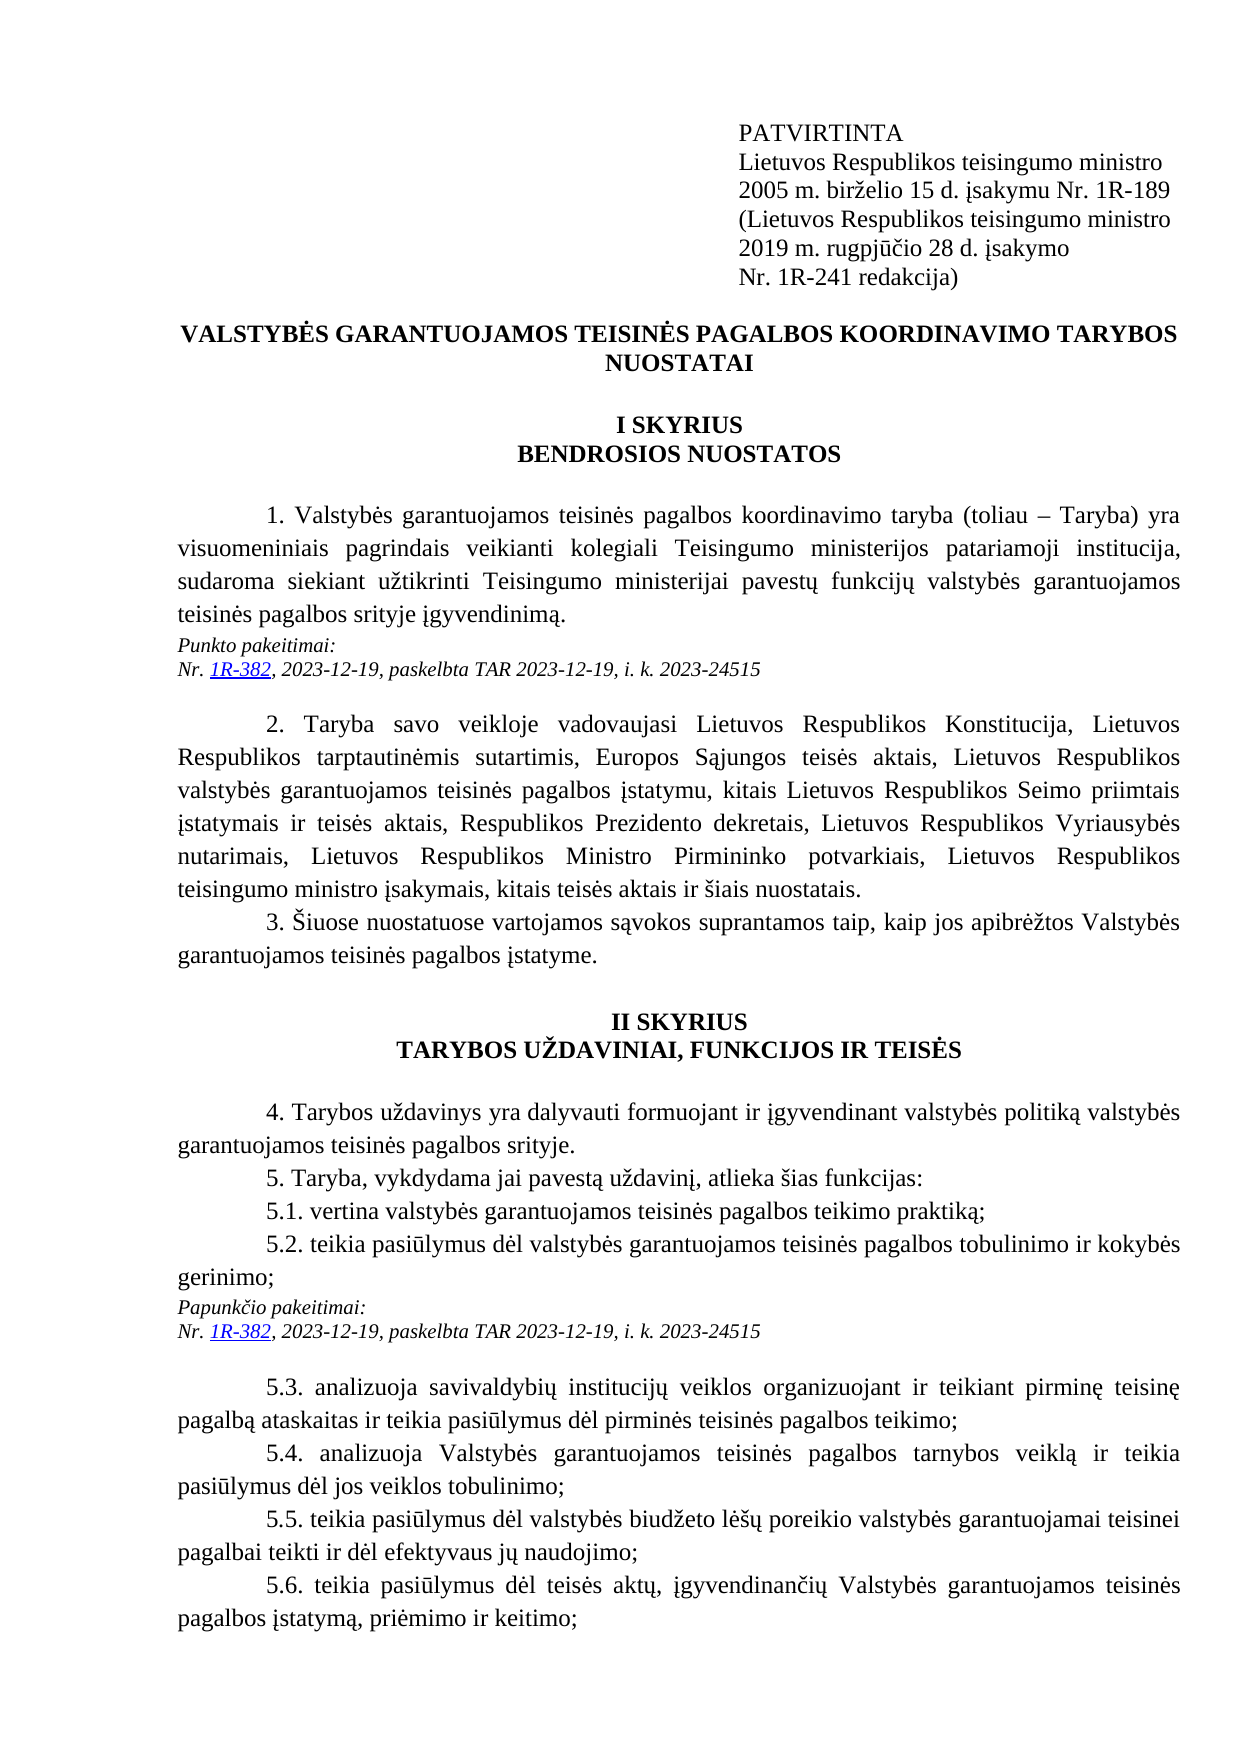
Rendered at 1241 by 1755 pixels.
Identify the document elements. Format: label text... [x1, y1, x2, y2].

text Nr. 1R-382, 2023-12-19, paskelbta TAR 2023-12-19, i. k. 2023-24515 [177, 657, 1181, 681]
text 5.2. teikia pasiūlymus dėl valstybės garantuojamos teisinės pagalbos tobulinimo ir kokybės gerinimo; [177, 1229, 1181, 1291]
text 3. Šiuose nuostatuose vartojamos sąvokos suprantamos taip, kaip jos apibrėžtos Valstybės garantuojamos teisinės pagalbos įstatyme. [177, 907, 1181, 969]
text 4. Tarybos uždavinys yra dalyvauti formuojant ir įgyvendinant valstybės politiką valstybės garantuojamos teisinės pagalbos srityje. [177, 1097, 1181, 1159]
text VALSTYBĖS GARANTUOJAMOS TEISINĖS PAGALBOS KOORDINAVIMO TARYBOS NUOSTATAI [177, 319, 1181, 377]
text Nr. 1R-382, 2023-12-19, paskelbta TAR 2023-12-19, i. k. 2023-24515 [177, 1319, 1181, 1343]
text 5.3. analizuoja savivaldybių institucijų veiklos organizuojant ir teikiant pirminę teisinę pagalbą ataskaitas ir teikia pasiūlymus dėl pirminės teisinės pagalbos teikimo; [177, 1372, 1181, 1434]
text BENDROSIOS NUOSTATOS [177, 439, 1181, 467]
text Papunkčio pakeitimai: [177, 1295, 1181, 1319]
text 5.1. vertina valstybės garantuojamos teisinės pagalbos teikimo praktiką; [177, 1196, 1181, 1225]
text PATVIRTINTA [738, 118, 1181, 147]
text II SKYRIUS [177, 1007, 1181, 1035]
text 2. Taryba savo veikloje vadovaujasi Lietuvos Respublikos Konstitucija, Lietuvos Respublikos tarptautinėmis sutartimis, Europos Sąjungos teisės aktais, Lietuvos Respublikos valstybės garantuojamos teisinės pagalbos įstatymu, kitais Lietuvos Respublikos Seimo priimtais įstatymais ir teisės aktais, Respublikos Prezidento dekretais, Lietuvos Respublikos Vyriausybės nutarimais, Lietuvos Respublikos Ministro Pirmininko potvarkiais, Lietuvos Respublikos teisingumo ministro įsakymais, kitais teisės aktais ir šiais nuostatais. [177, 709, 1181, 903]
text 2019 m. rugpjūčio 28 d. įsakymo [738, 233, 1181, 262]
text 5. Taryba, vykdydama jai pavestą uždavinį, atlieka šias funkcijas: [177, 1163, 1181, 1192]
text Punkto pakeitimai: [177, 632, 1181, 657]
text 1. Valstybės garantuojamos teisinės pagalbos koordinavimo taryba (toliau – Taryba) yra visuomeniniais pagrindais veikianti kolegiali Teisingumo ministerijos patariamoji institucija, sudaroma siekiant užtikrinti Teisingumo ministerijai pavestų funkcijų valstybės garantuojamos teisinės pagalbos srityje įgyvendinimą. [177, 500, 1181, 628]
text 5.4. analizuoja Valstybės garantuojamos teisinės pagalbos tarnybos veiklą ir teikia pasiūlymus dėl jos veiklos tobulinimo; [177, 1438, 1181, 1500]
text (Lietuvos Respublikos teisingumo ministro [738, 204, 1181, 233]
text 2005 m. birželio 15 d. įsakymu Nr. 1R-189 [738, 176, 1181, 204]
text TARYBOS UŽDAVINIAI, FUNKCIJOS IR TEISĖS [177, 1035, 1181, 1064]
text 5.6. teikia pasiūlymus dėl teisės aktų, įgyvendinančių Valstybės garantuojamos teisinės pagalbos įstatymą, priėmimo ir keitimo; [177, 1570, 1181, 1632]
text I SKYRIUS [177, 410, 1181, 439]
text Nr. 1R-241 redakcija) [738, 262, 1181, 291]
text Lietuvos Respublikos teisingumo ministro [738, 147, 1181, 176]
text 5.5. teikia pasiūlymus dėl valstybės biudžeto lėšų poreikio valstybės garantuojamai teisinei pagalbai teikti ir dėl efektyvaus jų naudojimo; [177, 1504, 1181, 1566]
